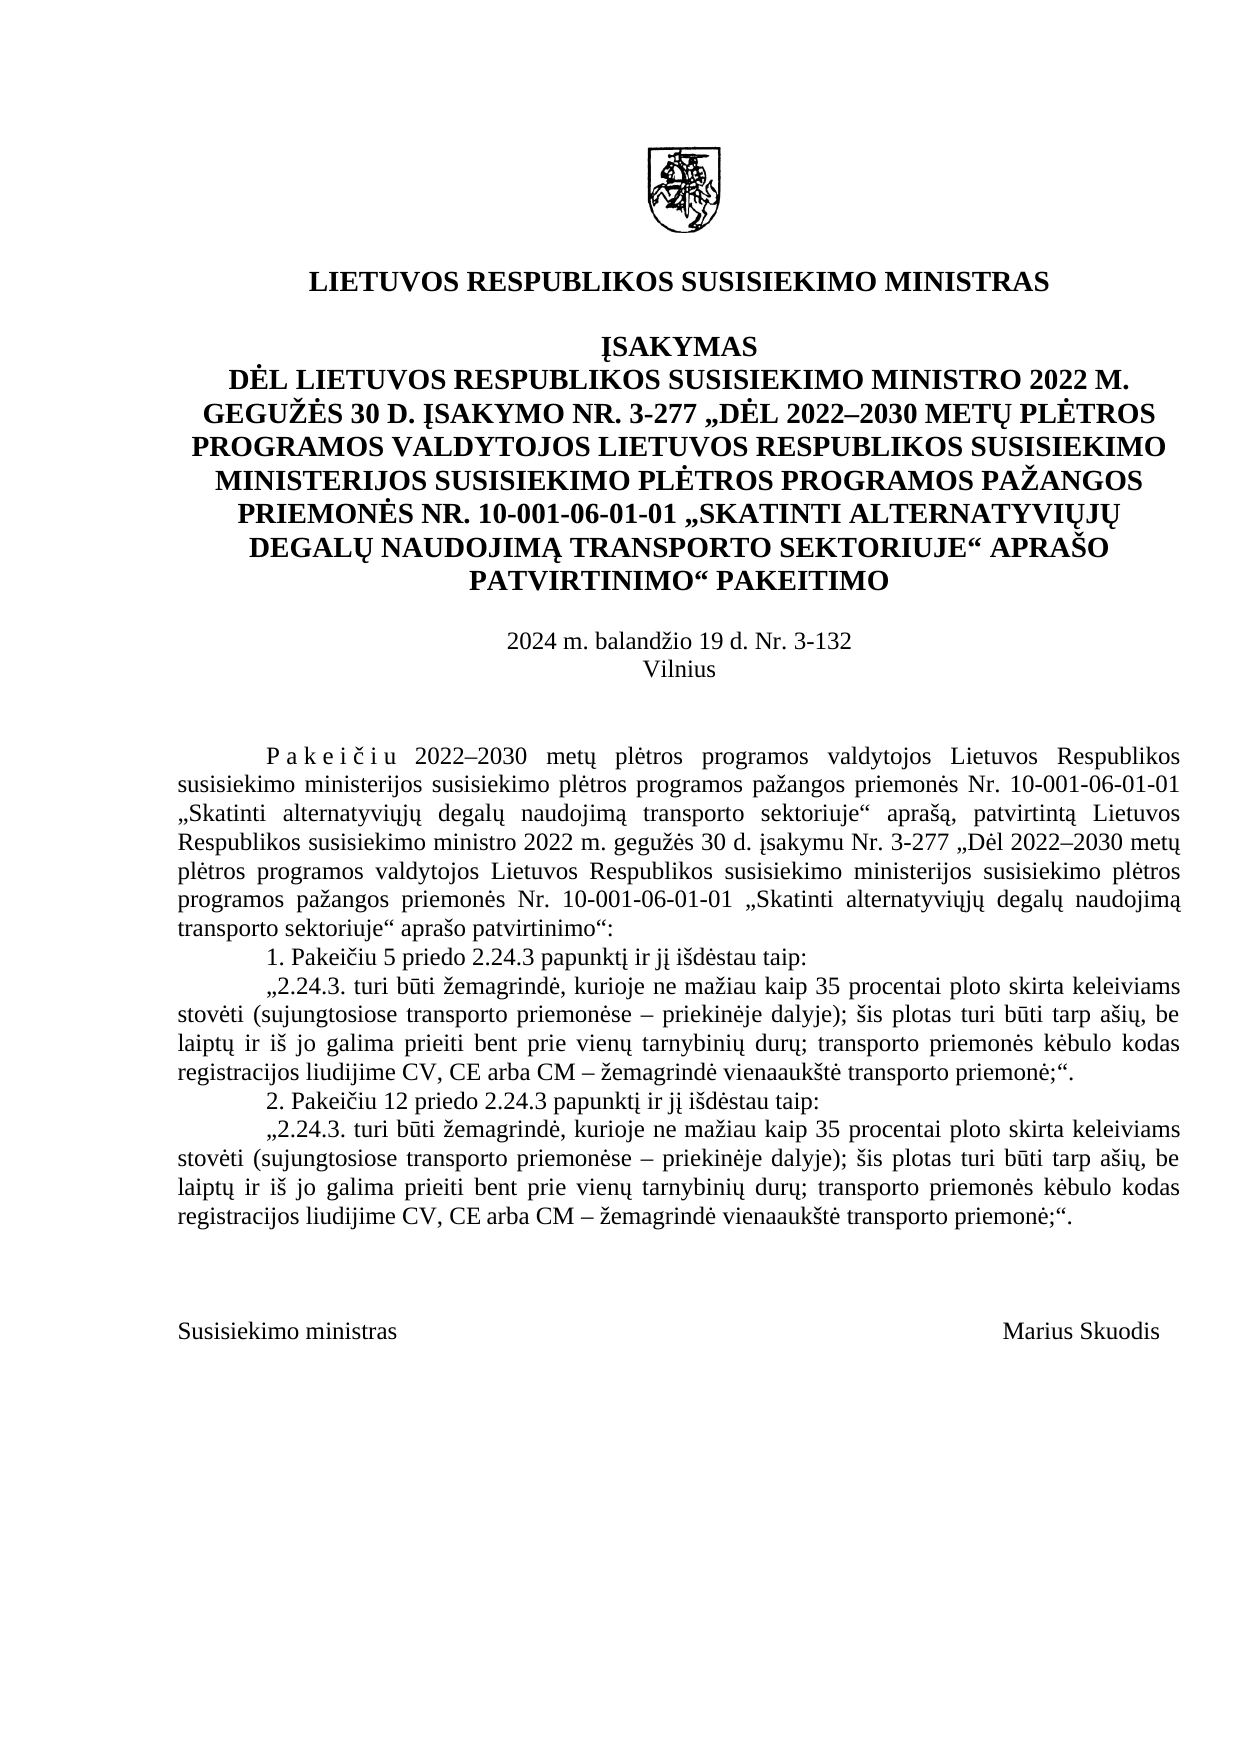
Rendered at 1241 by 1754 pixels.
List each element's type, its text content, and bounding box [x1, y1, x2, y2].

text 2024 m. balandžio 19 d. Nr. 3-132 [177, 626, 1181, 654]
text P a k e i č i u 2022–2030 metų plėtros programos valdytojos Lietuvos Respublikos susisiekimo ministerijos susisiekimo plėtros programos pažangos priemonės Nr. 10-001-06-01-01 „Skatinti alternatyviųjų degalų naudojimą transporto sektoriuje“ aprašą, patvirtintą Lietuvos Respublikos susisiekimo ministro 2022 m. gegužės 30 d. įsakymu Nr. 3-277 „Dėl 2022–2030 metų plėtros programos valdytojos Lietuvos Respublikos susisiekimo ministerijos susisiekimo plėtros programos pažangos priemonės Nr. 10-001-06-01-01 „Skatinti alternatyviųjų degalų naudojimą transporto sektoriuje“ aprašo patvirtinimo“: [177, 741, 1181, 942]
text Susisiekimo ministras Marius Skuodis [177, 1316, 1181, 1344]
text 2. Pakeičiu 12 priedo 2.24.3 papunktį ir jį išdėstau taip: [177, 1086, 1181, 1114]
text DĖL LIETUVOS RESPUBLIKOS SUSISIEKIMO MINISTRO 2022 M. GEGUŽĖS 30 D. ĮSAKYMO NR. 3-277 „DĖL 2022–2030 METŲ PLĖTROS PROGRAMOS VALDYTOJOS LIETUVOS RESPUBLIKOS SUSISIEKIMO MINISTERIJOS SUSISIEKIMO PLĖTROS PROGRAMOS PAŽANGOS PRIEMONĖS NR. 10-001-06-01-01 „SKATINTI ALTERNATYVIŲJŲ DEGALŲ NAUDOJIMĄ TRANSPORTO SEKTORIUJE“ APRAŠO PATVIRTINIMO“ PAKEITIMO [177, 362, 1181, 597]
text ĮSAKYMAS [177, 329, 1181, 362]
text „2.24.3. turi būti žemagrindė, kurioje ne mažiau kaip 35 procentai ploto skirta keleiviams stovėti (sujungtosiose transporto priemonėse – priekinėje dalyje); šis plotas turi būti tarp ašių, be laiptų ir iš jo galima prieiti bent prie vienų tarnybinių durų; transporto priemonės kėbulo kodas registracijos liudijime CV, CE arba CM – žemagrindė vienaaukštė transporto priemonė;“. [177, 1114, 1181, 1229]
text „2.24.3. turi būti žemagrindė, kurioje ne mažiau kaip 35 procentai ploto skirta keleiviams stovėti (sujungtosiose transporto priemonėse – priekinėje dalyje); šis plotas turi būti tarp ašių, be laiptų ir iš jo galima prieiti bent prie vienų tarnybinių durų; transporto priemonės kėbulo kodas registracijos liudijime CV, CE arba CM – žemagrindė vienaaukštė transporto priemonė;“. [177, 971, 1181, 1086]
text LIETUVOS RESPUBLIKOS SUSISIEKIMO MINISTRAS [177, 264, 1181, 297]
text 1. Pakeičiu 5 priedo 2.24.3 papunktį ir jį išdėstau taip: [177, 942, 1181, 971]
text Vilnius [177, 654, 1181, 683]
